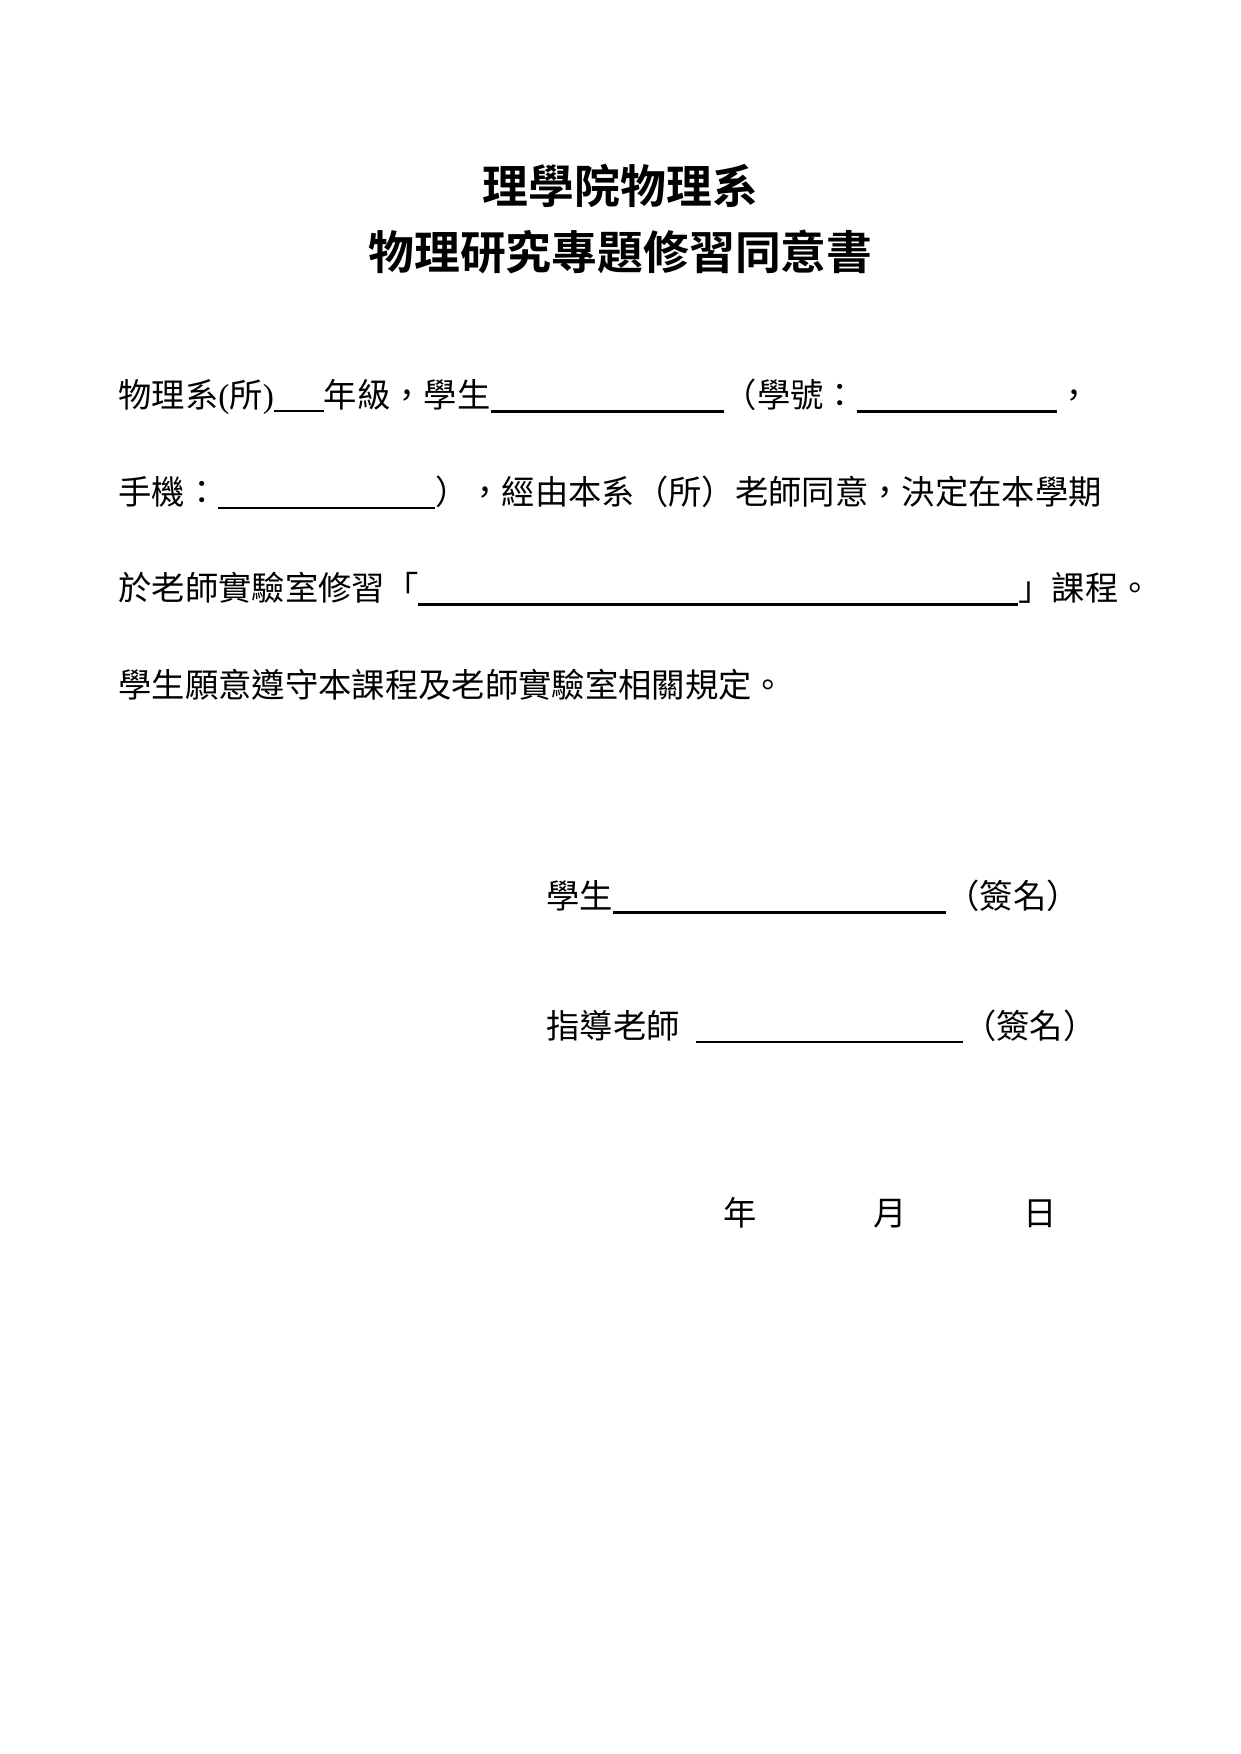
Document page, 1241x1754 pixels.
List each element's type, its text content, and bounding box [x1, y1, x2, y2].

text 學生 （簽名） [546, 870, 1122, 918]
text 指導老師 （簽名） [546, 999, 1122, 1048]
text 物理研究專題修習同意書 [118, 216, 1122, 283]
text 物理系(所) 年級，學生 （學號： ，手機： ），經由本系（所）老師同意，決定在本學期於老師實驗室修習「 」課程。學生願意遵守本課程及老師實驗室相關規定。 [118, 369, 1122, 707]
text 年 月 日 [723, 1187, 1122, 1235]
text 理學院物理系 [118, 150, 1122, 216]
